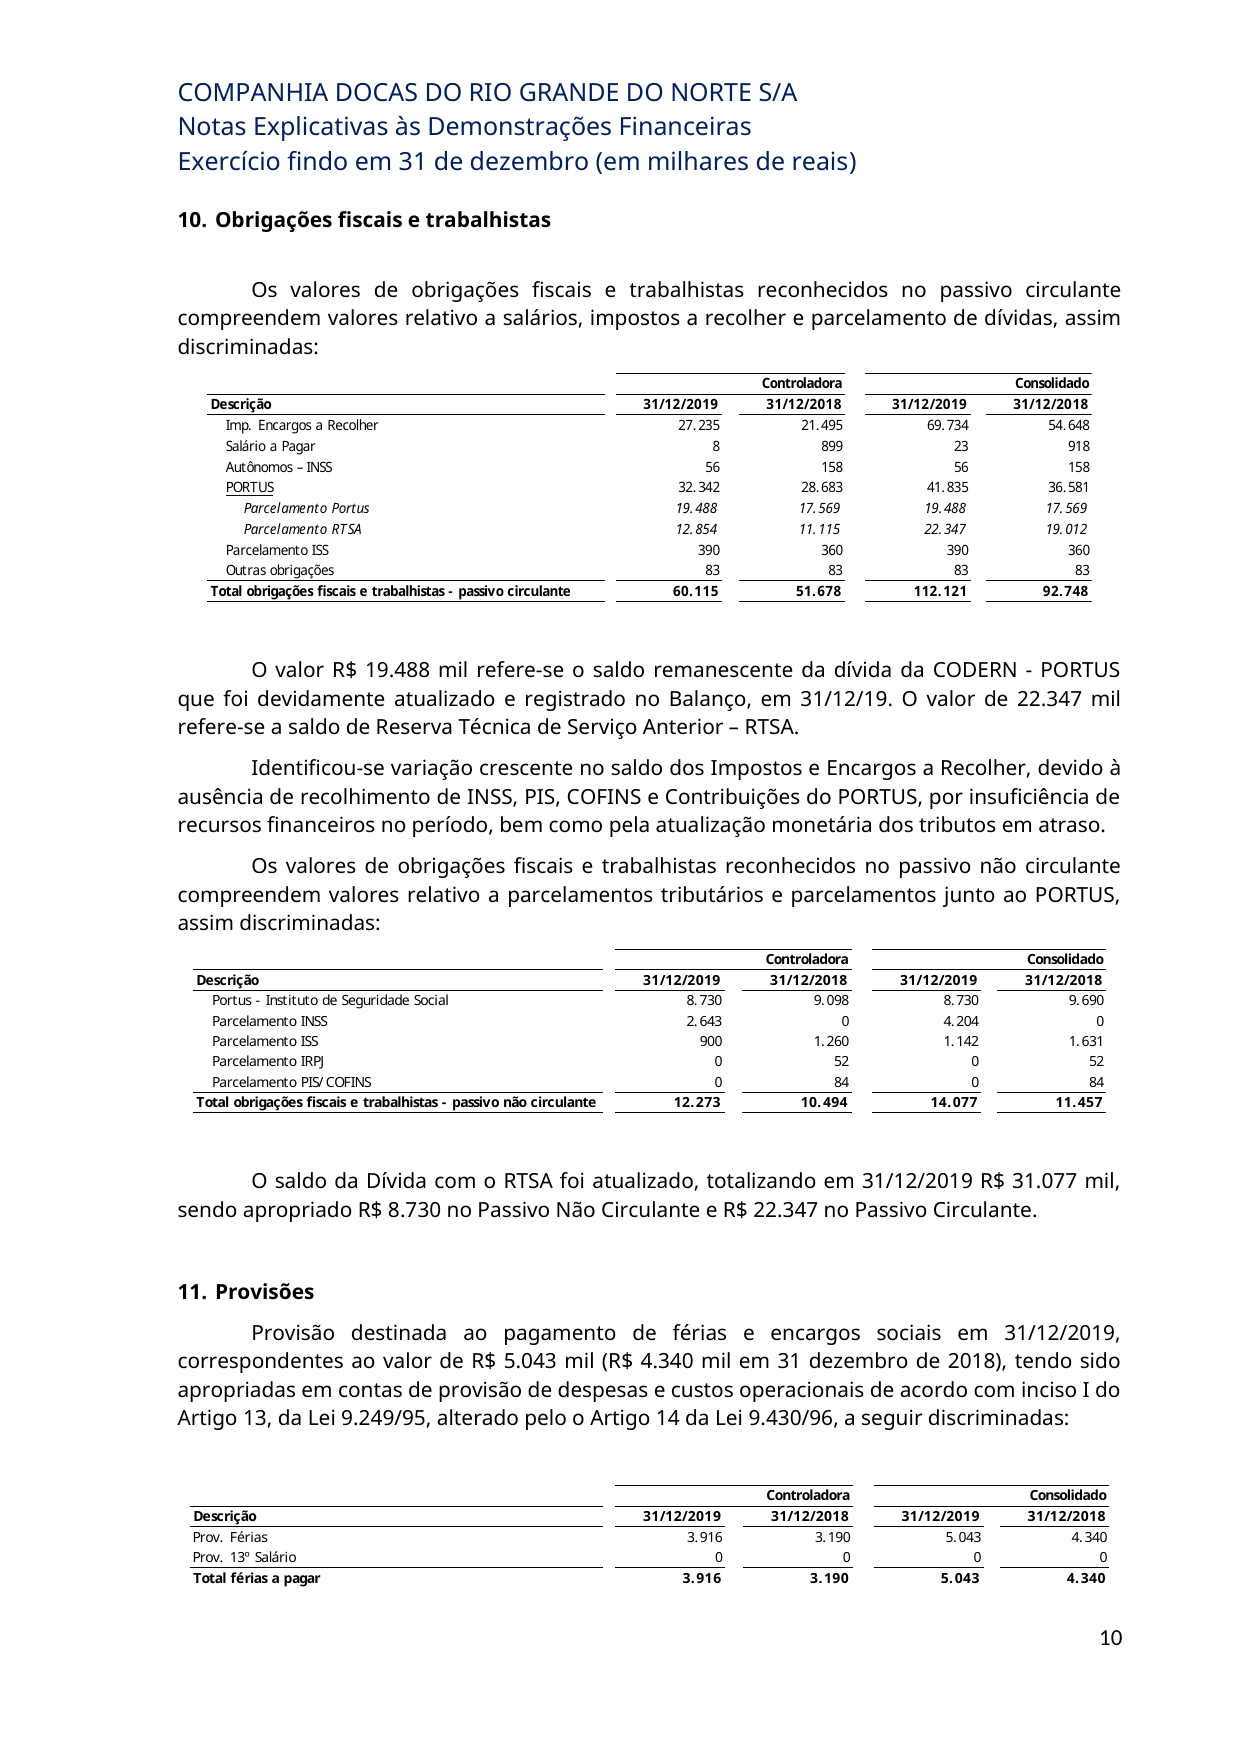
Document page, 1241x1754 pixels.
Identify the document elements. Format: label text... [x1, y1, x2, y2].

text Os valores de obrigações fiscais e trabalhistas reconhecidos no passivo não circulante compreendem valores relativo a parcelamentos tributários e parcelamentos junto ao PORTUS, assim discriminadas: [177, 851, 1122, 937]
text Identificou-se variação crescente no saldo dos Impostos e Encargos a Recolher, devido à ausência de recolhimento de INSS, PIS, COFINS e Contribuições do PORTUS, por insuficiência de recursos financeiros no período, bem como pela atualização monetária dos tributos em atraso. [177, 753, 1122, 839]
list Provisões [177, 1277, 1122, 1305]
text Provisão destinada ao pagamento de férias e encargos sociais em 31/12/2019, correspondentes ao valor de R$ 5.043 mil (R$ 4.340 mil em 31 dezembro de 2018), tendo sido apropriadas em contas de provisão de despesas e custos operacionais de acordo com inciso I do Artigo 13, da Lei 9.249/95, alterado pelo o Artigo 14 da Lei 9.430/96, a seguir discriminadas: [177, 1318, 1122, 1432]
text O saldo da Dívida com o RTSA foi atualizado, totalizando em 31/12/2019 R$ 31.077 mil, sendo apropriado R$ 8.730 no Passivo Não Circulante e R$ 22.347 no Passivo Circulante. [177, 1167, 1122, 1223]
text Os valores de obrigações fiscais e trabalhistas reconhecidos no passivo circulante compreendem valores relativo a salários, impostos a recolher e parcelamento de dívidas, assim discriminadas: [177, 275, 1122, 360]
list Obrigações fiscais e trabalhistas [177, 206, 1122, 234]
text O valor R$ 19.488 mil refere-se o saldo remanescente da dívida da CODERN - PORTUS que foi devidamente atualizado e registrado no Balanço, em 31/12/19. O valor de 22.347 mil refere-se a saldo de Reserva Técnica de Serviço Anterior – RTSA. [177, 656, 1122, 741]
